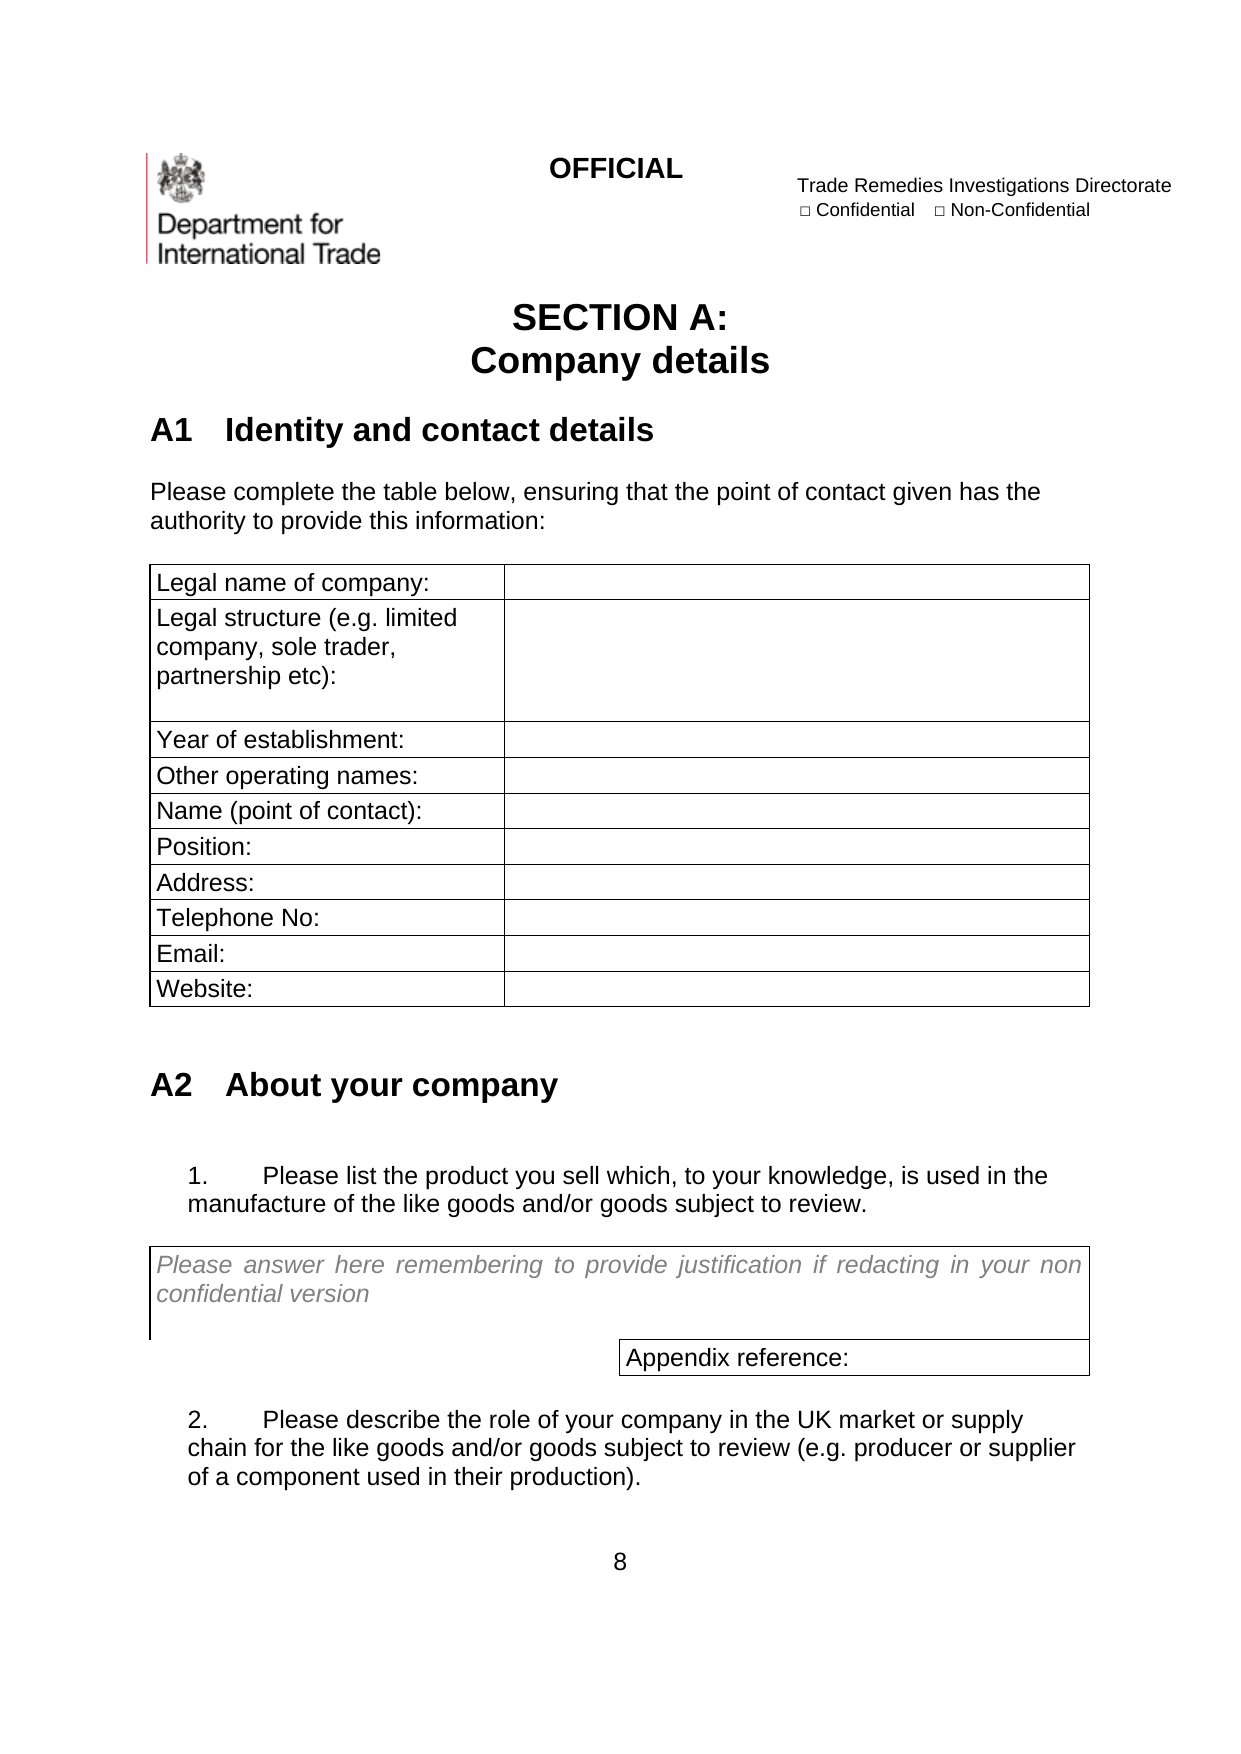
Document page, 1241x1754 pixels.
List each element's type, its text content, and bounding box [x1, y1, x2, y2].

table_cell Email: [151, 936, 504, 971]
table_cell [505, 600, 1089, 721]
table_cell Year of establishment: [151, 722, 504, 757]
subtitle SECTION A: Company details [150, 295, 1090, 381]
table_header Please answer here remembering to provide justification if redacting in your non confidential version [151, 1247, 1089, 1339]
table_cell [505, 794, 1089, 828]
subtitle A2 About your company [150, 1065, 1090, 1103]
table_cell [505, 829, 1089, 864]
list Please complete the table below, ensuring that the point of contact given has the authority to provide this information: [150, 477, 1090, 535]
table_cell Website: [151, 972, 504, 1006]
subtitle A1 Identity and contact details [150, 410, 1090, 449]
table_cell Appendix reference: [620, 1340, 1089, 1375]
table_header Legal name of company: [151, 565, 504, 599]
table_cell Position: [151, 829, 504, 864]
table_cell [150, 1340, 619, 1375]
table_cell [505, 972, 1089, 1006]
table_cell [505, 900, 1089, 935]
table_cell Other operating names: [151, 758, 504, 792]
table_cell [505, 722, 1089, 757]
table_cell Telephone No: [151, 900, 504, 935]
table_cell Name (point of contact): [151, 794, 504, 828]
table_cell [505, 865, 1089, 899]
list Please list the product you sell which, to your knowledge, is used in the manufacture of the like goods and/or goods subject to review. [187, 1161, 1090, 1218]
table_cell [505, 936, 1089, 971]
list Please describe the role of your company in the UK market or supply chain for the like goods and/or goods subject to review (e.g. producer or supplier of a component used in their production). [187, 1405, 1090, 1491]
table_header [505, 565, 1089, 599]
table_cell Legal structure (e.g. limited company, sole trader, partnership etc): [151, 600, 504, 721]
table_cell [505, 758, 1089, 792]
table_cell Address: [151, 865, 504, 899]
